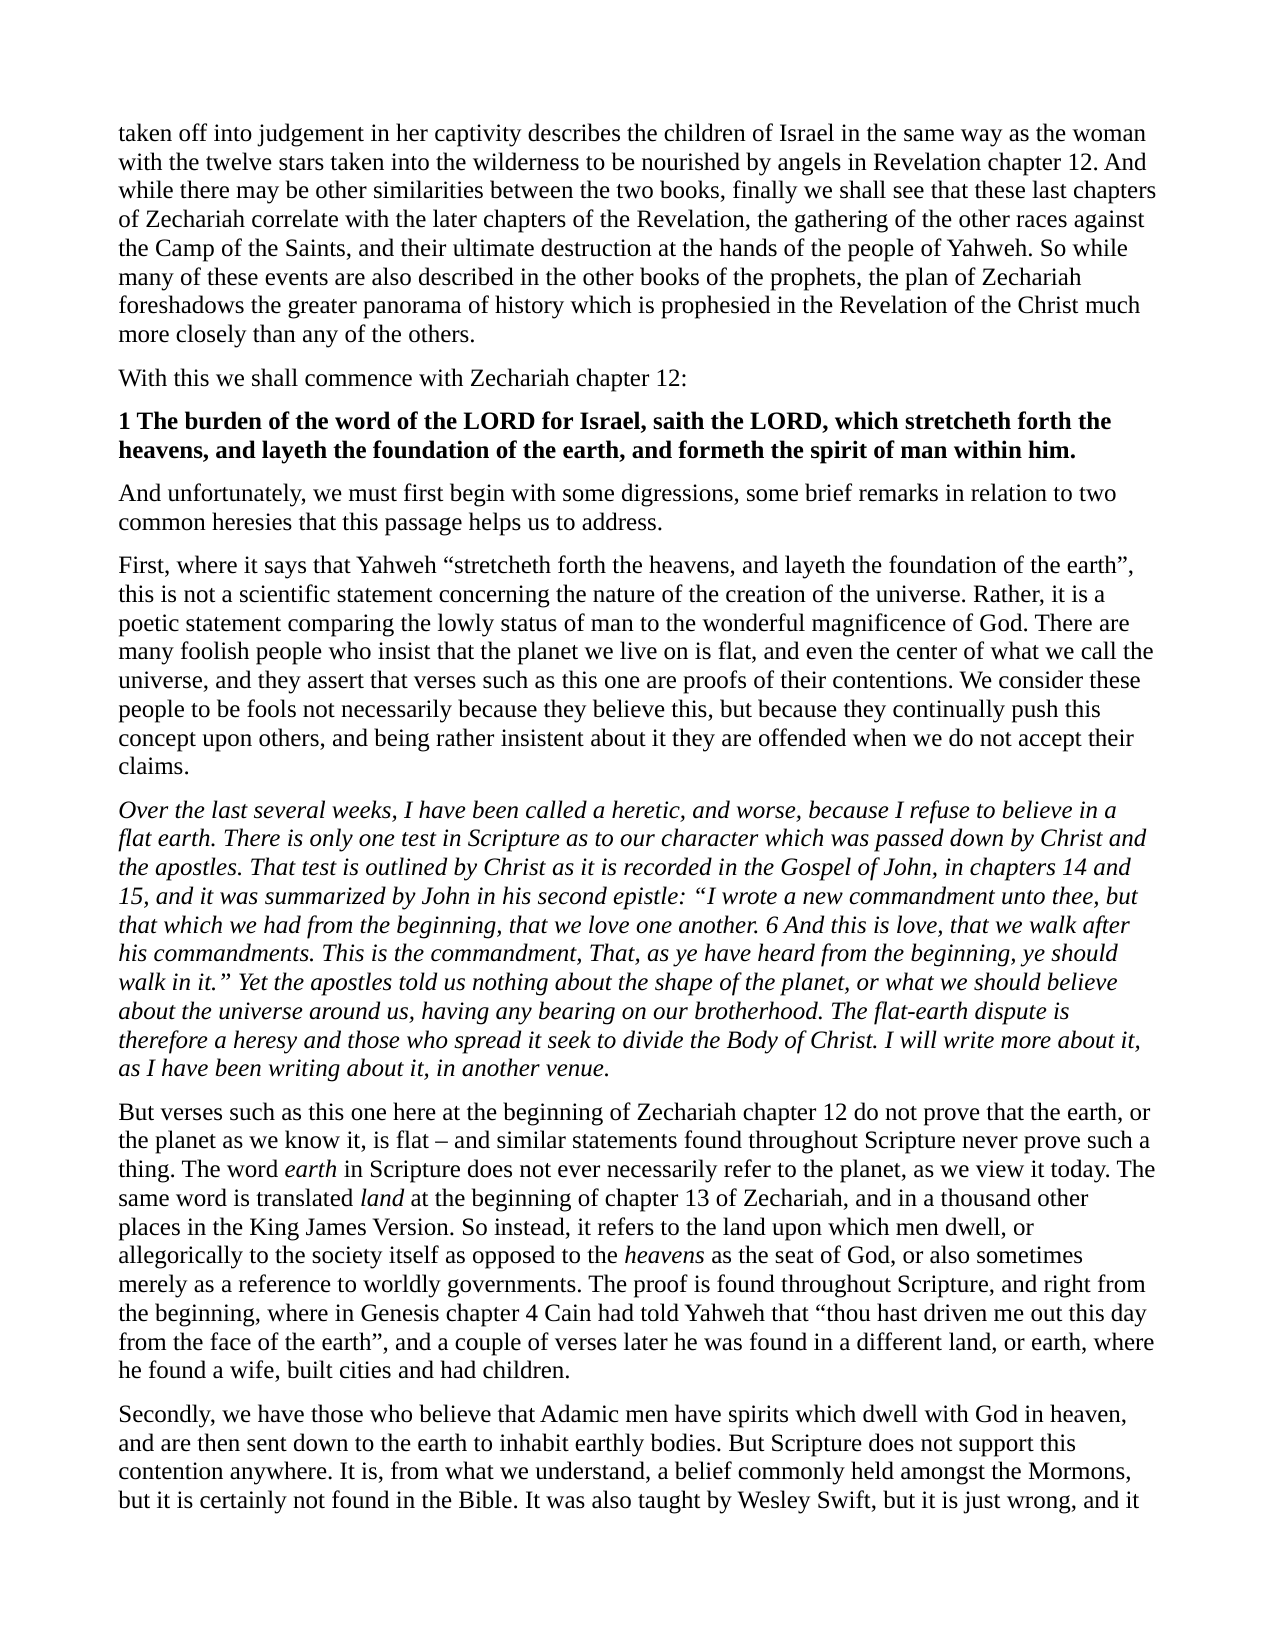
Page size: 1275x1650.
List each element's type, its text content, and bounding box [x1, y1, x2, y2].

text But verses such as this one here at the beginning of Zechariah chapter 12 do not prove that the earth, or the planet as we know it, is flat – and similar statements found throughout Scripture never prove such a thing. The word earth in Scripture does not ever necessarily refer to the planet, as we view it today. The same word is translated land at the beginning of chapter 13 of Zechariah, and in a thousand other places in the King James Version. So instead, it refers to the land upon which men dwell, or allegorically to the society itself as opposed to the heavens as the seat of God, or also sometimes merely as a reference to worldly governments. The proof is found throughout Scripture, and right from the beginning, where in Genesis chapter 4 Cain had told Yahweh that “thou hast driven me out this day from the face of the earth”, and a couple of verses later he was found in a different land, or earth, where he found a wife, built cities and had children. [118, 1097, 1157, 1384]
text taken off into judgement in her captivity describes the children of Israel in the same way as the woman with the twelve stars taken into the wilderness to be nourished by angels in Revelation chapter 12. And while there may be other similarities between the two books, finally we shall see that these last chapters of Zechariah correlate with the later chapters of the Revelation, the gathering of the other races against the Camp of the Saints, and their ultimate destruction at the hands of the people of Yahweh. So while many of these events are also described in the other books of the prophets, the plan of Zechariah foreshadows the greater panorama of history which is prophesied in the Revelation of the Christ much more closely than any of the others. [118, 118, 1157, 348]
text Secondly, we have those who believe that Adamic men have spirits which dwell with God in heaven, and are then sent down to the earth to inhabit earthly bodies. But Scripture does not support this contention anywhere. It is, from what we understand, a belief commonly held amongst the Mormons, but it is certainly not found in the Bible. It was also taught by Wesley Swift, but it is just wrong, and it [118, 1399, 1157, 1514]
text And unfortunately, we must first begin with some digressions, some brief remarks in relation to two common heresies that this passage helps us to address. [118, 478, 1157, 536]
text With this we shall commence with Zechariah chapter 12: [118, 363, 1157, 391]
text 1 The burden of the word of the LORD for Israel, saith the LORD, which stretcheth forth the heavens, and layeth the foundation of the earth, and formeth the spirit of man within him. [118, 406, 1157, 463]
text First, where it says that Yahweh “stretcheth forth the heavens, and layeth the foundation of the earth”, this is not a scientific statement concerning the nature of the creation of the universe. Rather, it is a poetic statement comparing the lowly status of man to the wonderful magnificence of God. There are many foolish people who insist that the planet we live on is flat, and even the center of what we call the universe, and they assert that verses such as this one are proofs of their contentions. We consider these people to be fools not necessarily because they believe this, but because they continually push this concept upon others, and being rather insistent about it they are offended when we do not accept their claims. [118, 550, 1157, 780]
text Over the last several weeks, I have been called a heretic, and worse, because I refuse to believe in a flat earth. There is only one test in Scripture as to our character which was passed down by Christ and the apostles. That test is outlined by Christ as it is recorded in the Gospel of John, in chapters 14 and 15, and it was summarized by John in his second epistle: “I wrote a new commandment unto thee, but that which we had from the beginning, that we love one another. 6 And this is love, that we walk after his commandments. This is the commandment, That, as ye have heard from the beginning, ye should walk in it.” Yet the apostles told us nothing about the shape of the planet, or what we should believe about the universe around us, having any bearing on our brotherhood. The flat-earth dispute is therefore a heresy and those who spread it seek to divide the Body of Christ. I will write more about it, as I have been writing about it, in another venue. [118, 795, 1157, 1082]
